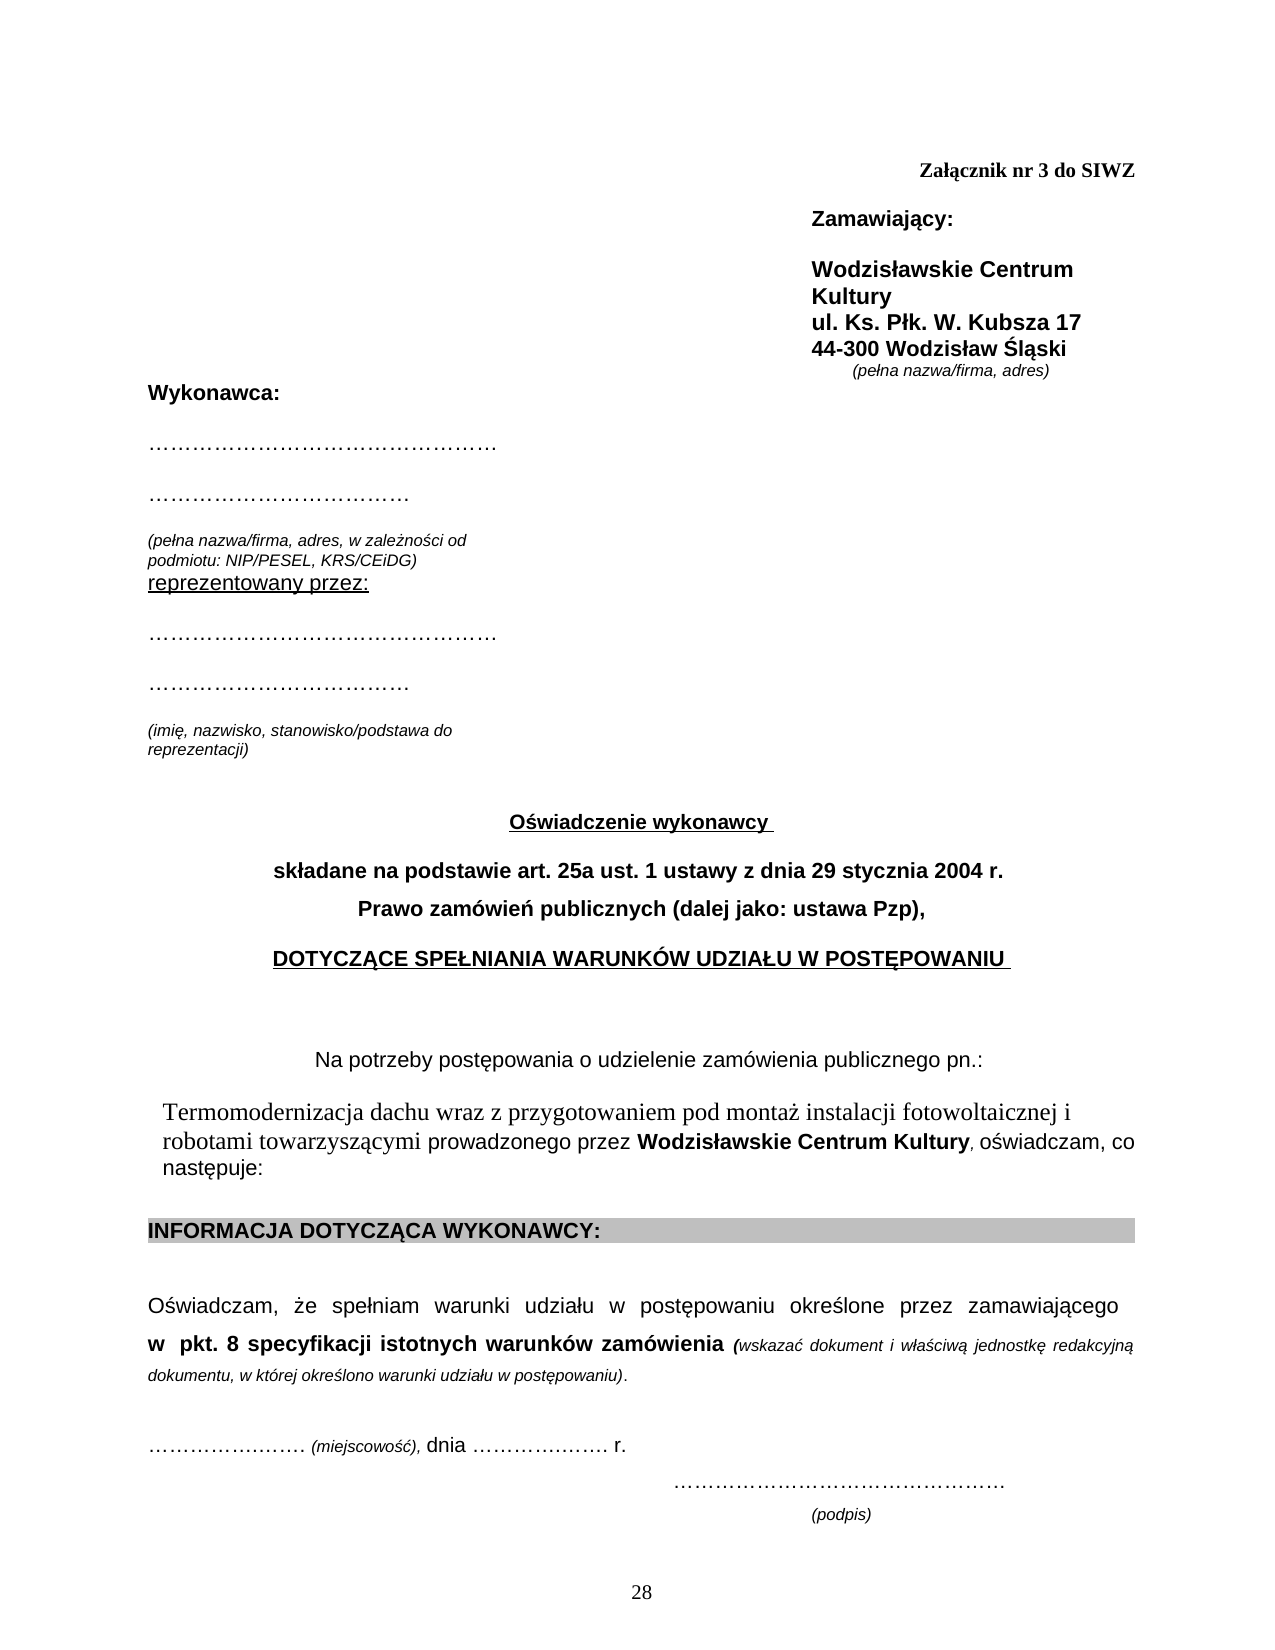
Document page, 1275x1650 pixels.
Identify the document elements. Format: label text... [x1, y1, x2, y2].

text DOTYCZĄCE SPEŁNIANIA WARUNKÓW UDZIAŁU W POSTĘPOWANIU [148, 946, 1135, 1009]
text ………………………………………… [148, 1468, 1135, 1492]
text ………………………………………………………………………… [148, 620, 515, 696]
text 44-300 Wodzisław Śląski [811, 336, 1135, 361]
text INFORMACJA DOTYCZĄCA WYKONAWCY: [148, 1218, 1135, 1243]
text Wykonawca: [148, 380, 1135, 405]
text (podpis) [738, 1504, 1135, 1524]
text …………….……. (miejscowość), dnia ………….……. r. [148, 1433, 1135, 1457]
text Termomodernizacja dachu wraz z przygotowaniem pod montaż instalacji fotowoltaicznej i robotami towarzyszącymi prowadzonego przez Wodzisławskie Centrum Kultury, oświadczam, co następuje: [162, 1097, 1135, 1180]
text Zamawiający: [738, 206, 1135, 231]
text składane na podstawie art. 25a ust. 1 ustawy z dnia 29 stycznia 2004 r. [148, 858, 1135, 883]
text ………………………………………………………………………… [148, 430, 515, 506]
text reprezentowany przez: [148, 569, 1135, 595]
text (pełna nazwa/firma, adres) [768, 361, 1135, 380]
text Oświadczenie wykonawcy [148, 809, 1135, 833]
text ul. Ks. Płk. W. Kubsza 17 [811, 309, 1135, 336]
text Oświadczam, że spełniam warunki udziału w postępowaniu określone przez zamawiającego w pkt. 8 specyfikacji istotnych warunków zamówienia (wskazać dokument i właściwą jednostkę redakcyjną dokumentu, w której określono warunki udziału w postępowaniu). [148, 1293, 1135, 1385]
text Wodzisławskie Centrum Kultury [811, 256, 1135, 309]
text Na potrzeby postępowania o udzielenie zamówienia publicznego pn.: [162, 1047, 1135, 1097]
text Załącznik nr 3 do SIWZ [694, 158, 1135, 182]
text (pełna nazwa/firma, adres, w zależności od podmiotu: NIP/PESEL, KRS/CEiDG) [148, 531, 515, 569]
text (imię, nazwisko, stanowisko/podstawa do reprezentacji) [148, 721, 515, 759]
text Prawo zamówień publicznych (dalej jako: ustawa Pzp), [148, 896, 1135, 921]
